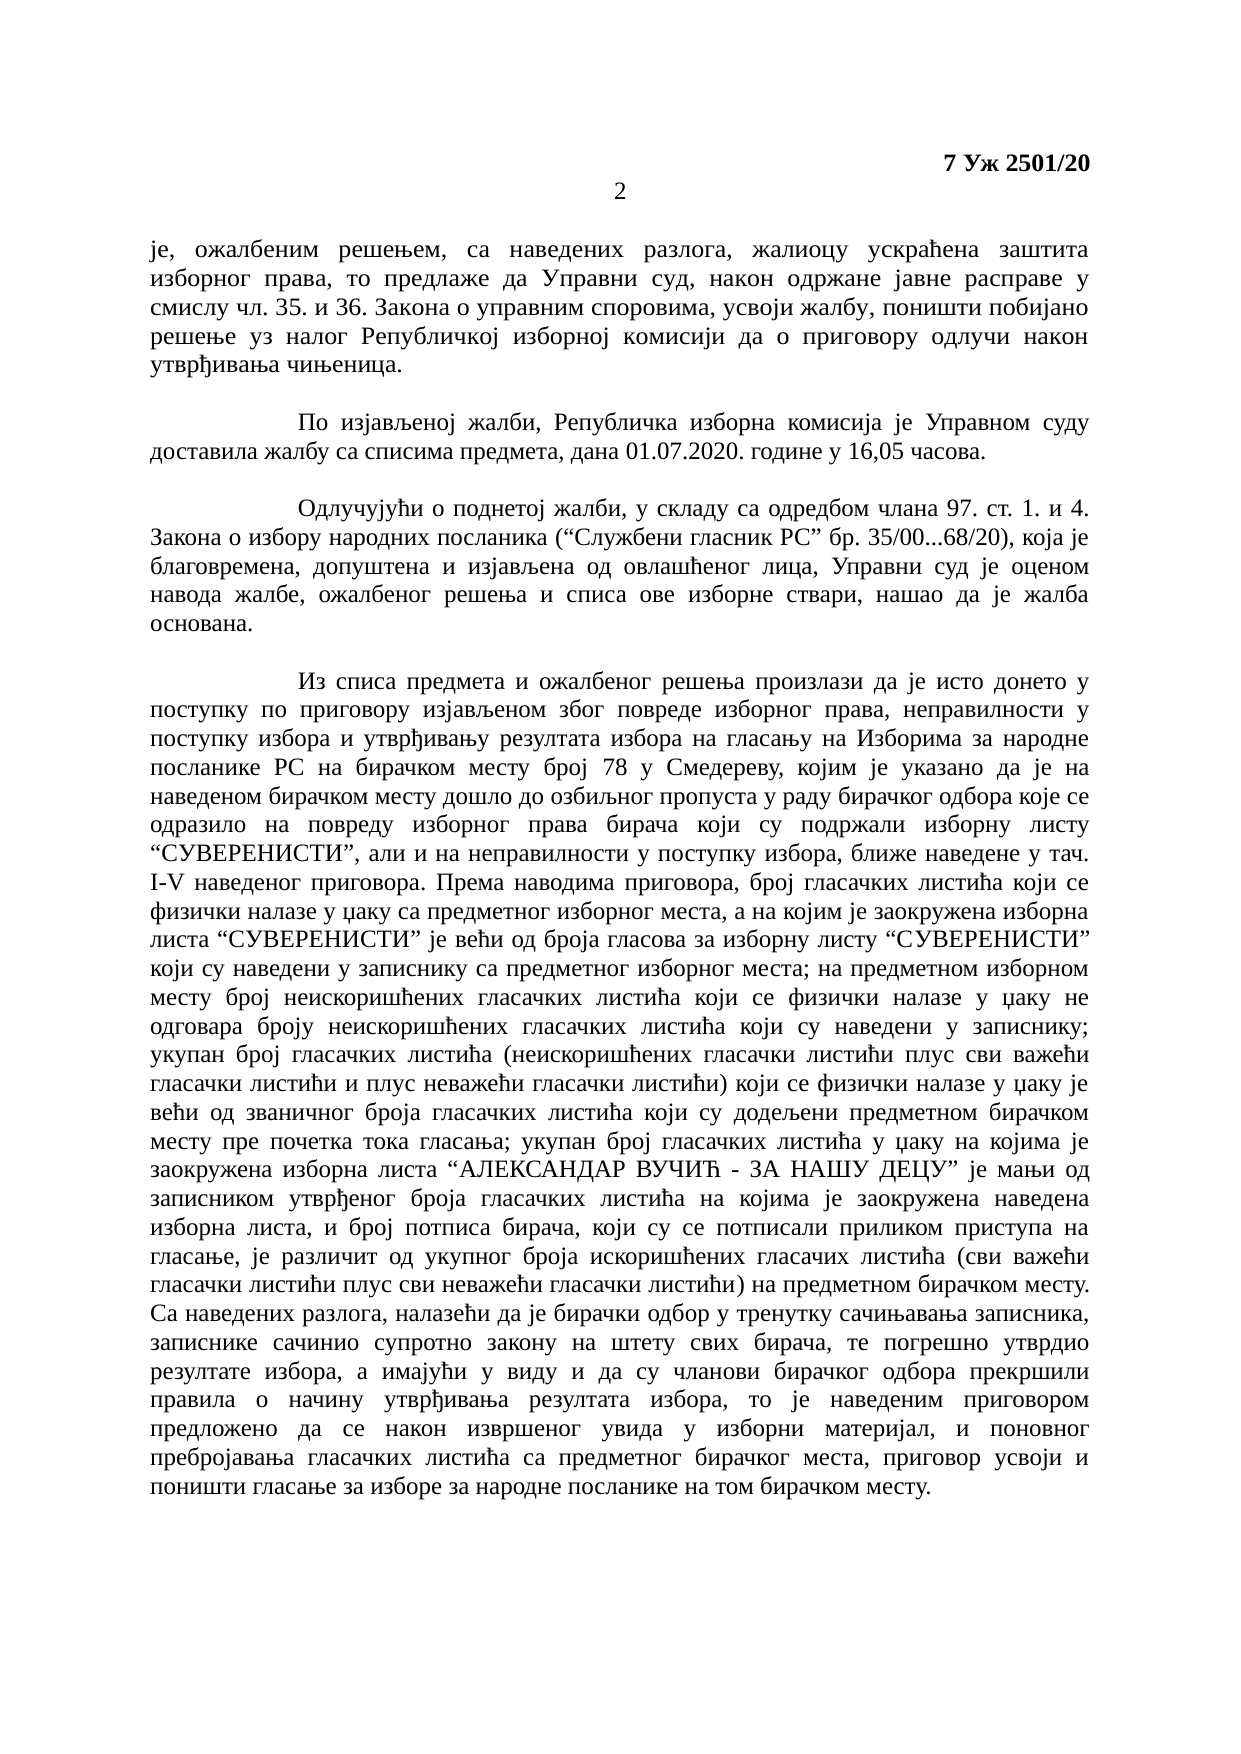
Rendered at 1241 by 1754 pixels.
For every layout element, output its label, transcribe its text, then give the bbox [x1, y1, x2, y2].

text је, ожалбеним решењем, са наведених разлога, жалиоцу ускраћена заштита изборног права, то предлаже да Управни суд, након одржане јавне расправе у смислу чл. 35. и 36. Закона о управним споровима, усвоји жалбу, поништи побијано решење уз налог Републичкој изборној комисији да о приговору одлучи након утврђивања чињеница. [150, 234, 1090, 378]
text По изјављеној жалби, Републичка изборна комисија је Управном суду доставила жалбу са списима предмета, дана 01.07.2020. године у 16,05 часова. [150, 407, 1090, 464]
text Одлучујући о поднетој жалби, у складу са одредбом члана 97. ст. 1. и 4. Закона о избору народних посланика (“Службени гласник РС” бр. 35/00...68/20), која је благовремена, допуштена и изјављена од овлашћеног лица, Управни суд је оценом навода жалбе, ожалбеног решења и списа ове изборне ствари, нашао да је жалба основана. [150, 493, 1090, 637]
text Из списа предмета и ожалбеног решења произлази да је исто донето у поступку по приговору изјављеном због повреде изборног права, неправилности у поступку избора и утврђивању резултата избора на гласању на Изборима за народне посланике РС на бирачком месту број 78 у Смедереву, којим је указано да је на наведеном бирачком месту дошло до озбиљног пропуста у раду бирачког одбора које се одразило на повреду изборног права бирача који су подржали изборну листу “СУВЕРЕНИСТИ”, али и на неправилности у поступку избора, ближе наведене у тач. I-V наведеног приговора. Према наводима приговора, број гласачких листића који се физички налазе у џаку са предметног изборног места, а на којим је заокружена изборна листа “СУВЕРЕНИСТИ” је већи од броја гласова за изборну листу “СУВЕРЕНИСТИ” који су наведени у записнику са предметног изборног места; на предметном изборном месту број неискоришћених гласачких листића који се физички налазе у џаку не одговара броју неискоришћених гласачких листића који су наведени у записнику; укупан број гласачких листића (неискоришћених гласачки листићи плус сви важећи гласачки листићи и плус неважећи гласачки листићи) који се физички налазе у џаку је већи од званичног броја гласачких листића који су додељени предметном бирачком месту пре почетка тока гласања; укупан број гласачких листића у џаку на којима је заокружена изборна листа “АЛЕКСАНДАР ВУЧИЋ - ЗА НАШУ ДЕЦУ” је мањи од записником утврђеног броја гласачких листића на којима је заокружена наведена изборна листа, и број потписа бирача, који су се потписали приликом приступа на гласање, је различит од укупног броја искоришћених гласачих листића (сви важећи гласачки листићи плус сви неважећи гласачки листићи) на предметном бирачком месту. Са наведених разлога, налазећи да је бирачки одбор у тренутку сачињавања записника, записнике сачинио супротно закону на штету свих бирача, те погрешно утврдио резултате избора, а имајући у виду и да су чланови бирачког одбора прекршили правила о начину утврђивања резултата избора, то је наведеним приговором предложено да се након извршеног увида у изборни материјал, и поновног пребројавања гласачких листића са предметног бирачког места, приговор усвоји и поништи гласање за изборе за народне посланике на том бирачком месту. [150, 666, 1090, 1499]
